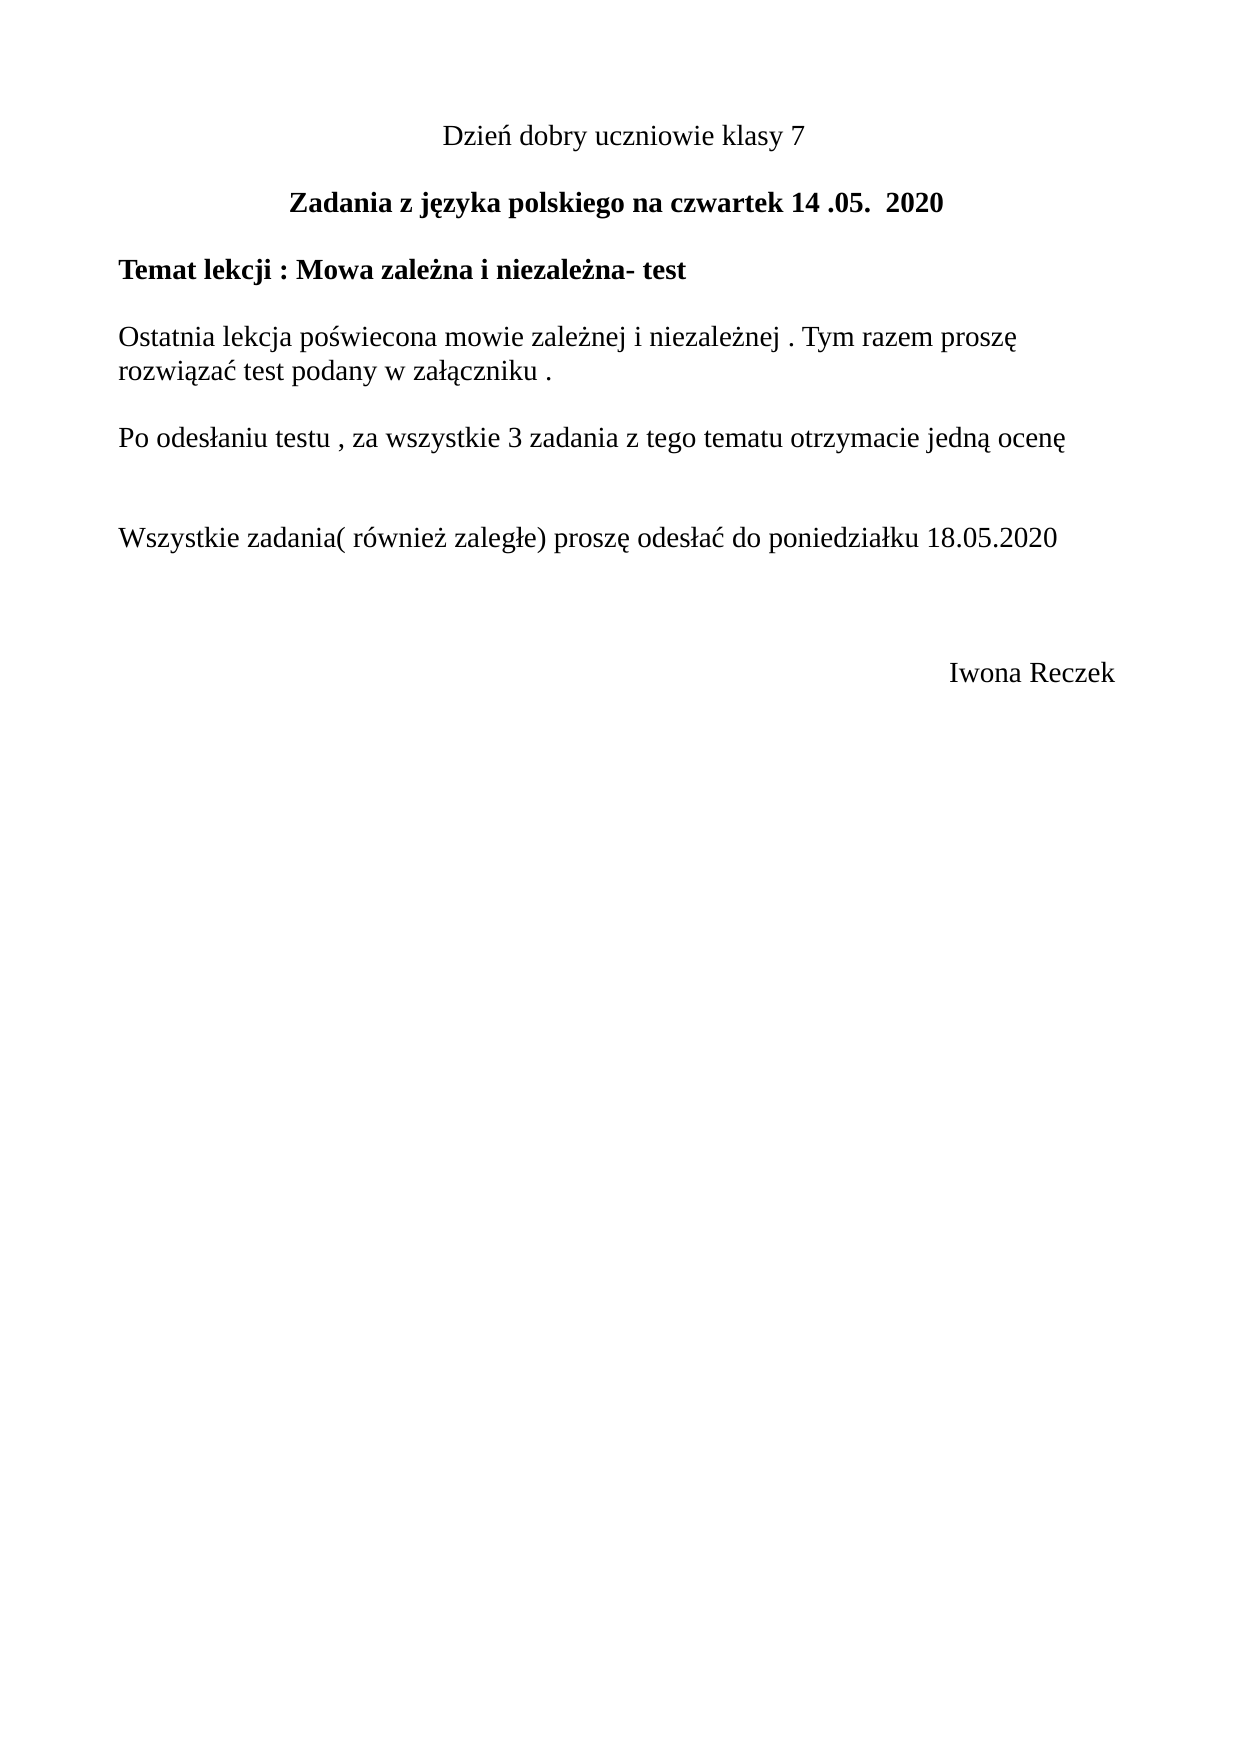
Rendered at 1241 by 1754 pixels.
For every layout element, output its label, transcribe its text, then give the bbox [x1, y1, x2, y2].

text Wszystkie zadania( również zaległe) proszę odesłać do poniedziałku 18.05.2020 [118, 521, 1122, 554]
text Iwona Reczek [118, 655, 1122, 688]
text Temat lekcji : Mowa zależna i niezależna- test [118, 252, 1122, 286]
text Ostatnia lekcja poświecona mowie zależnej i niezależnej . Tym razem proszę rozwiązać test podany w załączniku . [118, 319, 1122, 386]
text Dzień dobry uczniowie klasy 7 [118, 118, 1122, 152]
text Zadania z języka polskiego na czwartek 14 .05. 2020 [118, 185, 1122, 219]
text Po odesłaniu testu , za wszystkie 3 zadania z tego tematu otrzymacie jedną ocenę [118, 420, 1122, 453]
